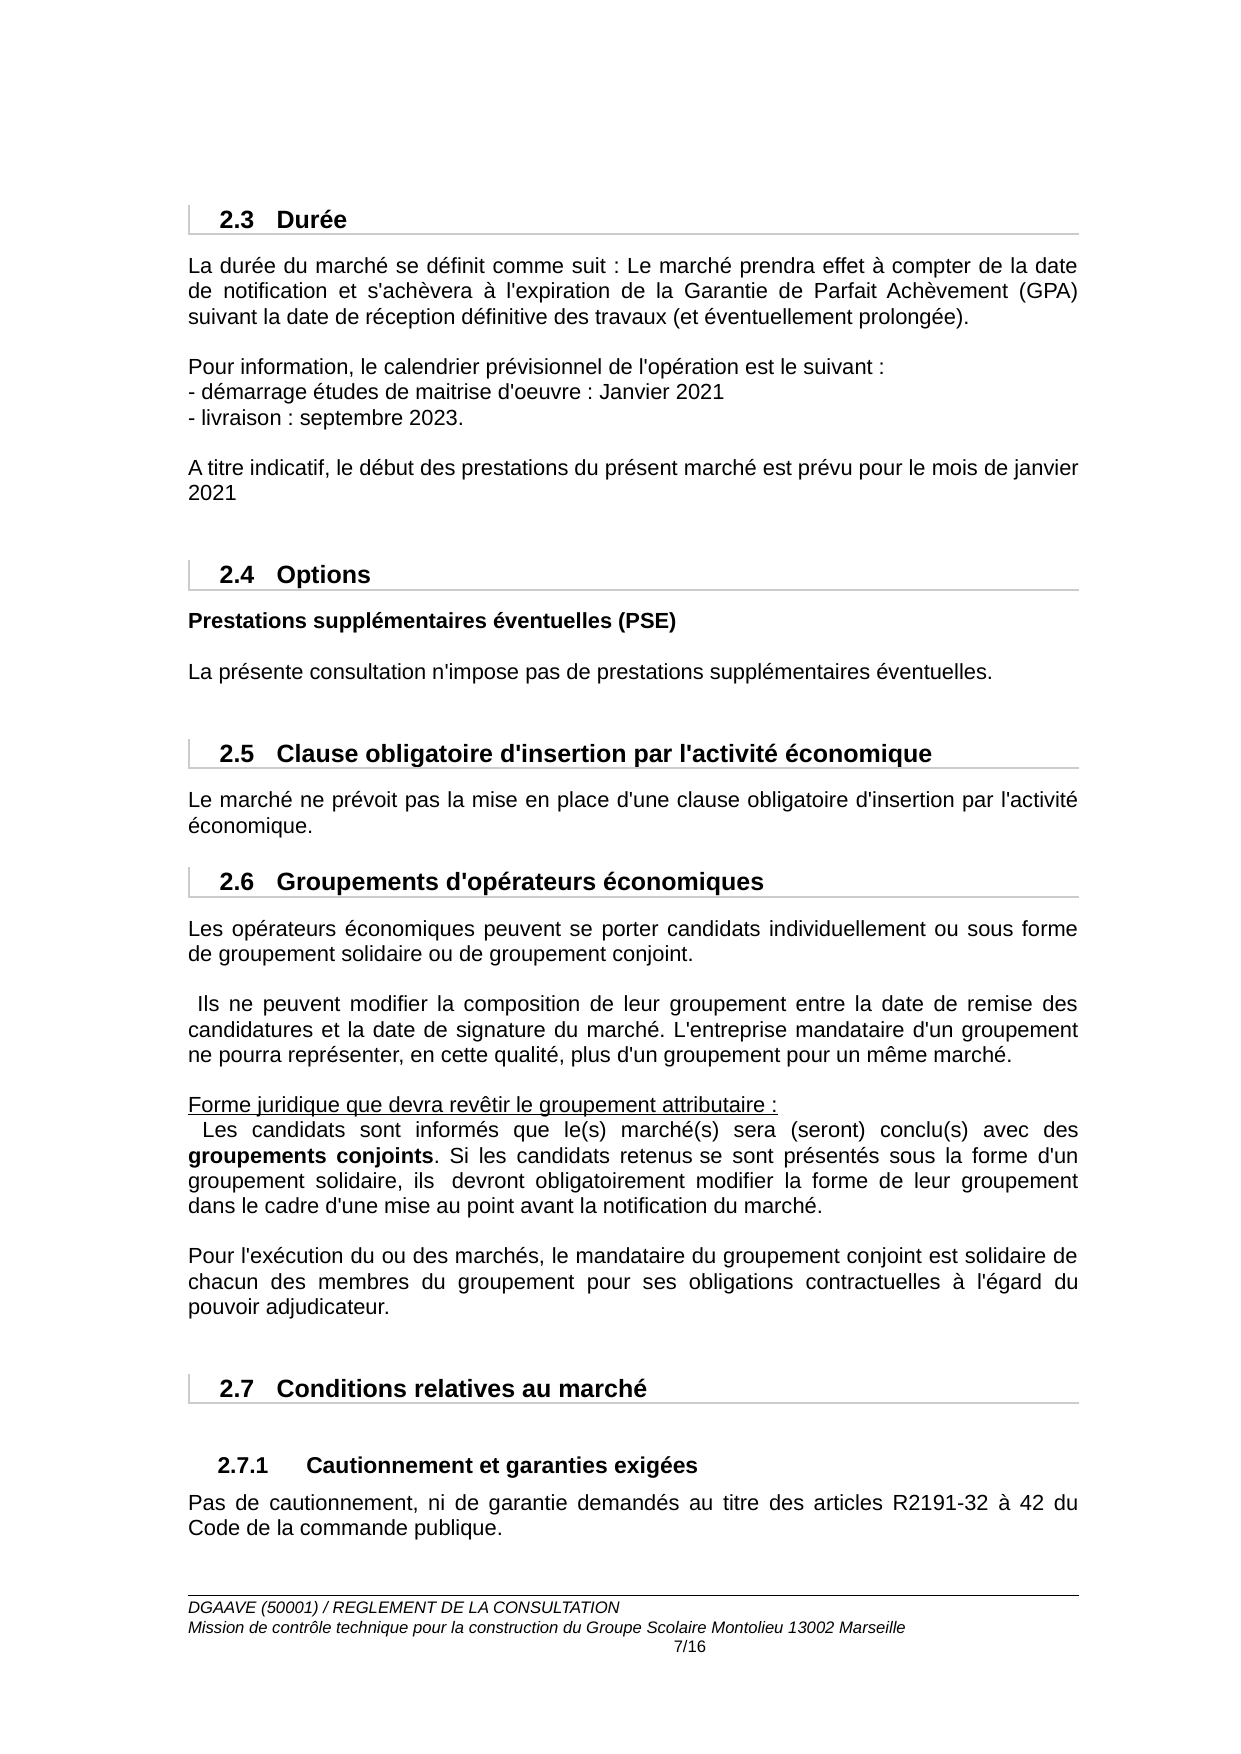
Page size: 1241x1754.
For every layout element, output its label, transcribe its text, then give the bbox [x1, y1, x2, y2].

text Les opérateurs économiques peuvent se porter candidats individuellement ou sous forme de groupement solidaire ou de groupement conjoint. [188, 916, 1079, 966]
text Pour information, le calendrier prévisionnel de l'opération est le suivant : [188, 354, 1079, 379]
text Ils ne peuvent modifier la composition de leur groupement entre la date de remise des candidatures et la date de signature du marché. L'entreprise mandataire d'un groupement ne pourra représenter, en cette qualité, plus d'un groupement pour un même marché. [188, 991, 1079, 1067]
subtitle Groupements d'opérateurs économiques [190, 867, 1079, 896]
text - livraison : septembre 2023. [188, 404, 1079, 429]
subtitle Conditions relatives au marché [190, 1374, 1079, 1402]
subtitle Clause obligatoire d'insertion par l'activité économique [190, 739, 1079, 767]
text Pas de cautionnement, ni de garantie demandés au titre des articles R2191-32 à 42 du Code de la commande publique. [188, 1490, 1079, 1540]
text Prestations supplémentaires éventuelles (PSE) [188, 608, 1079, 634]
subtitle Durée [188, 204, 1079, 233]
text Forme juridique que devra revêtir le groupement attributaire : [188, 1092, 1079, 1117]
subtitle Cautionnement et garanties exigées [188, 1452, 1079, 1478]
text La durée du marché se définit comme suit : Le marché prendra effet à compter de la date de notification et s'achèvera à l'expiration de la Garantie de Parfait Achèvement (GPA) suivant la date de réception définitive des travaux (et éventuellement prolongée). [188, 253, 1079, 329]
text Le marché ne prévoit pas la mise en place d'une clause obligatoire d'insertion par l'activité économique. [188, 787, 1079, 838]
subtitle Options [190, 560, 1079, 589]
text La présente consultation n'impose pas de prestations supplémentaires éventuelles. [188, 659, 1079, 684]
text - démarrage études de maitrise d'oeuvre : Janvier 2021 [188, 379, 1079, 404]
text Les candidats sont informés que le(s) marché(s) sera (seront) conclu(s) avec des groupements conjoints. Si les candidats retenus se sont présentés sous la forme d'un groupement solidaire, ils devront obligatoirement modifier la forme de leur groupement dans le cadre d'une mise au point avant la notification du marché. [188, 1117, 1079, 1218]
text A titre indicatif, le début des prestations du présent marché est prévu pour le mois de janvier 2021 [188, 455, 1079, 505]
text Pour l'exécution du ou des marchés, le mandataire du groupement conjoint est solidaire de chacun des membres du groupement pour ses obligations contractuelles à l'égard du pouvoir adjudicateur. [188, 1243, 1079, 1319]
